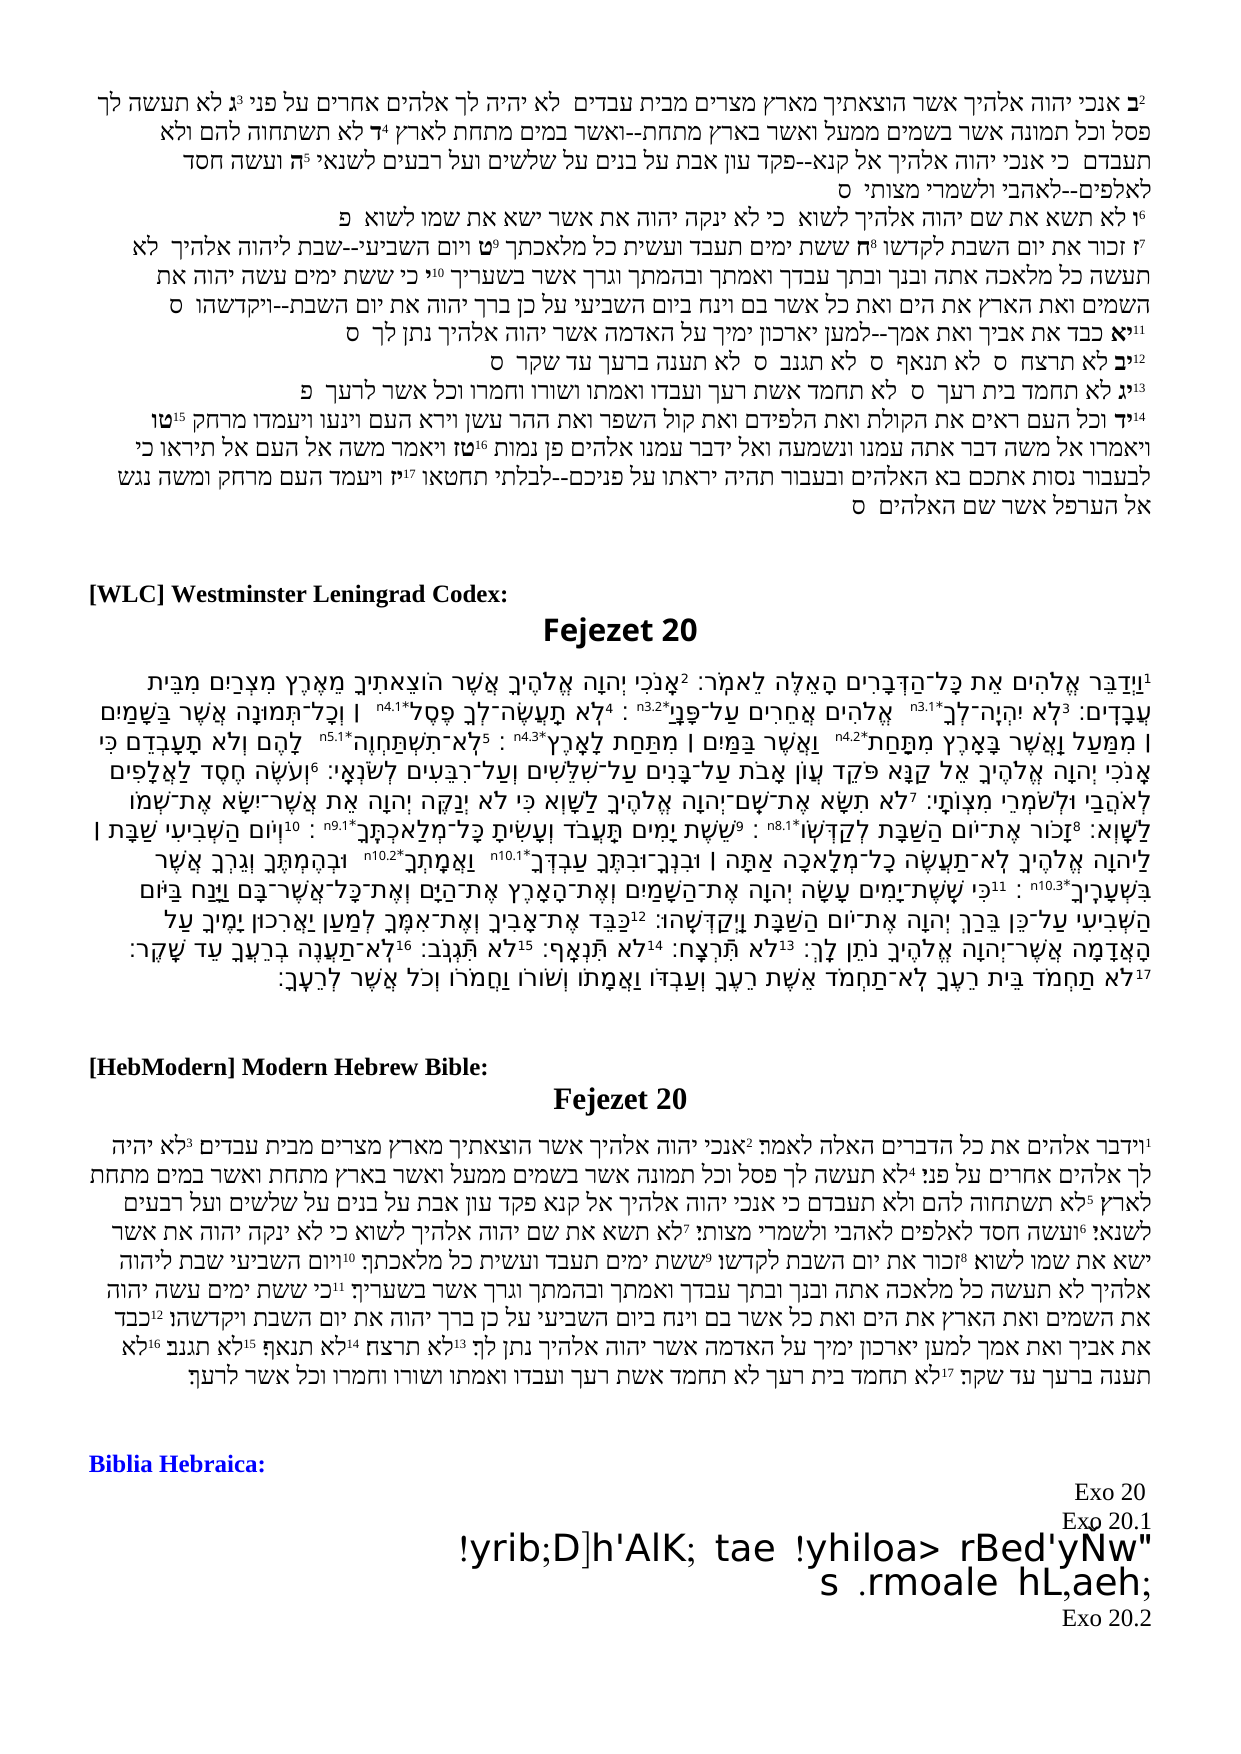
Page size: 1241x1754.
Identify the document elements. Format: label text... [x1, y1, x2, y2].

text [HebModern] Modern Hebrew Bible: [88, 1052, 1152, 1081]
text !yrib;D]h'AlK; tae !yhiloa> rBed'yŇw" [88, 1535, 1152, 1569]
text [WLC] Westminster Leningrad Codex: [88, 579, 1152, 608]
text Exo 20.2 [88, 1603, 1152, 1632]
text s .rmoale hL,aeh; [88, 1569, 1152, 1603]
text Exo 20 [88, 1477, 1152, 1506]
text 1וַיְדַבֵּר אֱלֹהִים אֵת כָּל־הַדְּבָרִים הָאֵלֶּה לֵאמֹֽר׃ 2אָֽנֹכִי יְהוָה אֱלֹהֶיךָ אֲשֶׁר הֹוצֵאתִיךָ מֵאֶרֶץ מִצְרַיִם מִבֵּית עֲבָדִֽים׃ 3לֹֽא יִהְיֶֽה־לְךָ*n3.1 אֱלֹהִים אֲחֵרִים עַל־פָּנָֽיַ*n3.2 ׃ 4לֹֽא תַֽעֲשֶׂה־לְךָ פֶסֶל*n4.1 ׀ וְכָל־תְּמוּנָה אֲשֶׁר בַּשָּׁמַיִם ׀ מִמַּעַל וַֽאֲשֶׁר בָּאָרֶץ מִתַָּחַת*n4.2 וַאֲשֶׁר בַּמַּיִם ׀ מִתַּחַת לָאָֽרֶץ*n4.3 ׃ 5לֹֽא־תִשְׁתַּחְוֶה*n5.1 לָהֶם וְלֹא תָעָבְדֵם כִּי אָֽנֹכִי יְהוָה אֱלֹהֶיךָ אֵל קַנָּא פֹּקֵד עֲוֹן אָבֹת עַל־בָּנִים עַל־שִׁלֵּשִׁים וְעַל־רִבֵּעִים לְשֹׂנְאָֽי׃ 6וְעֹשֶׂה חֶסֶד לַאֲלָפִים לְאֹהֲבַי וּלְשֹׁמְרֵי מִצְוֹתָֽי׃ 7לֹא תִשָּׂא אֶת־שֵֽׁם־יְהוָה אֱלֹהֶיךָ לַשָּׁוְא כִּי לֹא יְנַקֶּה יְהוָה אֵת אֲשֶׁר־יִשָּׂא אֶת־שְׁמֹו לַשָּֽׁוְא׃ 8זָכֹור אֶת־יֹום הַשַּׁבָּת לְקַדְּשֹֽׁו*n8.1 ׃ 9שֵׁשֶׁת יָמִים תַּֽעֲבֹד וְעָשִׂיתָ כָּל־מְלַאכְתֶּֽךָ*n9.1 ׃ 10וְיֹום הַשְּׁבִיעִי שַׁבָּת ׀ לַיהוָה אֱלֹהֶיךָ לֹֽא־תַעֲשֶׂה כָל־מְלָאכָה אַתָּה ׀ וּבִנְךָֽ־וּבִתֶּךָ עַבְדְּךָ*n10.1 וַאֲמָֽתְךָ*n10.2 וּבְהֶמְתֶּךָ וְגֵרְךָ אֲשֶׁר בִּשְׁעָרֶֽיךָ*n10.3 ׃ 11כִּי שֵֽׁשֶׁת־יָמִים עָשָׂה יְהוָה אֶת־הַשָּׁמַיִם וְאֶת־הָאָרֶץ אֶת־הַיָּם וְאֶת־כָּל־אֲשֶׁר־בָּם וַיָּנַח בַּיֹּום הַשְּׁבִיעִי עַל־כֵּן בֵּרַךְ יְהוָה אֶת־יֹום הַשַּׁבָּת וַֽיְקַדְּשֵֽׁהוּ׃ 12כַּבֵּד אֶת־אָבִיךָ וְאֶת־אִמֶּךָ לְמַעַן יַאֲרִכוּן יָמֶיךָ עַל הָאֲדָמָה אֲשֶׁר־יְהוָה אֱלֹהֶיךָ נֹתֵן לָֽךְ׃ 13לֹא תִּֿרְצָֽח׃ 14לֹא תִּֿנְאָֽף׃ 15לֹא תִּֿגְנֹֽב׃ 16לֹֽא־תַעֲנֶה בְרֵעֲךָ עֵד שָֽׁקֶר׃ 17לֹא תַחְמֹד בֵּית רֵעֶךָ לֹֽא־תַחְמֹד אֵשֶׁת רֵעֶךָ וְעַבְדֹּו וַאֲמָתֹו וְשֹׁורֹו וַחֲמֹרֹו וְכֹל אֲשֶׁר לְרֵעֶֽךָ׃ [88, 667, 1152, 993]
text 1א וידבר אלהים את כל הדברים האלה לאמר ס 2ב אנכי יהוה אלהיך אשר הוצאתיך מארץ מצרים מבית עבדים לא יהיה לך אלהים אחרים על פני 3ג לא תעשה לך פסל וכל תמונה אשר בשמים ממעל ואשר בארץ מתחת--ואשר במים מתחת לארץ 4ד לא תשתחוה להם ולא תעבדם כי אנכי יהוה אלהיך אל קנא--פקד עון אבת על בנים על שלשים ועל רבעים לשנאי 5ה ועשה חסד לאלפים--לאהבי ולשמרי מצותי ס 6ו לא תשא את שם יהוה אלהיך לשוא כי לא ינקה יהוה את אשר ישא את שמו לשוא פ 7ז זכור את יום השבת לקדשו 8ח ששת ימים תעבד ועשית כל מלאכתך 9ט ויום השביעי--שבת ליהוה אלהיך לא תעשה כל מלאכה אתה ובנך ובתך עבדך ואמתך ובהמתך וגרך אשר בשעריך 10י כי ששת ימים עשה יהוה את השמים ואת הארץ את הים ואת כל אשר בם וינח ביום השביעי על כן ברך יהוה את יום השבת--ויקדשהו ס 11יא כבד את אביך ואת אמך--למען יארכון ימיך על האדמה אשר יהוה אלהיך נתן לך ס 12יב לא תרצח ס לא תנאף ס לא תגנב ס לא תענה ברעך עד שקר ס 13יג לא תחמד בית רעך ס לא תחמד אשת רעך ועבדו ואמתו ושורו וחמרו וכל אשר לרעך פ 14יד וכל העם ראים את הקולת ואת הלפידם ואת קול השפר ואת ההר עשן וירא העם וינעו ויעמדו מרחק 15טו ויאמרו אל משה דבר אתה עמנו ונשמעה ואל ידבר עמנו אלהים פן נמות 16טז ויאמר משה אל העם אל תיראו כי לבעבור נסות אתכם בא האלהים ובעבור תהיה יראתו על פניכם--לבלתי תחטאו 17יז ויעמד העם מרחק ומשה נגש אל הערפל אשר שם האלהים ס [88, 88, 1152, 520]
text Fejezet 20 [88, 1081, 1152, 1116]
text Fejezet 20 [88, 608, 1152, 650]
text Exo 20.1 [88, 1506, 1152, 1535]
text 1וידבר אלהים את כל הדברים האלה לאמר׃ 2אנכי יהוה אלהיך אשר הוצאתיך מארץ מצרים מבית עבדים׃ 3לא יהיה לך אלהים אחרים על פני׃ 4לא תעשה לך פסל וכל תמונה אשר בשמים ממעל ואשר בארץ מתחת ואשר במים מתחת לארץ׃ 5לא תשתחוה להם ולא תעבדם כי אנכי יהוה אלהיך אל קנא פקד עון אבת על בנים על שלשים ועל רבעים לשנאי׃ 6ועשה חסד לאלפים לאהבי ולשמרי מצותי׃ 7לא תשא את שם יהוה אלהיך לשוא כי לא ינקה יהוה את אשר ישא את שמו לשוא׃ 8זכור את יום השבת לקדשו׃ 9ששת ימים תעבד ועשית כל מלאכתך׃ 10ויום השביעי שבת ליהוה אלהיך לא תעשה כל מלאכה אתה ובנך ובתך עבדך ואמתך ובהמתך וגרך אשר בשעריך׃ 11כי ששת ימים עשה יהוה את השמים ואת הארץ את הים ואת כל אשר בם וינח ביום השביעי על כן ברך יהוה את יום השבת ויקדשהו׃ 12כבד את אביך ואת אמך למען יארכון ימיך על האדמה אשר יהוה אלהיך נתן לך׃ 13לא תרצח׃ 14לא תנאף׃ 15לא תגנב׃ 16לא תענה ברעך עד שקר׃ 17לא תחמד בית רעך לא תחמד אשת רעך ועבדו ואמתו ושורו וחמרו וכל אשר לרעך׃ [88, 1131, 1152, 1390]
text Biblia Hebraica: [88, 1449, 1152, 1477]
